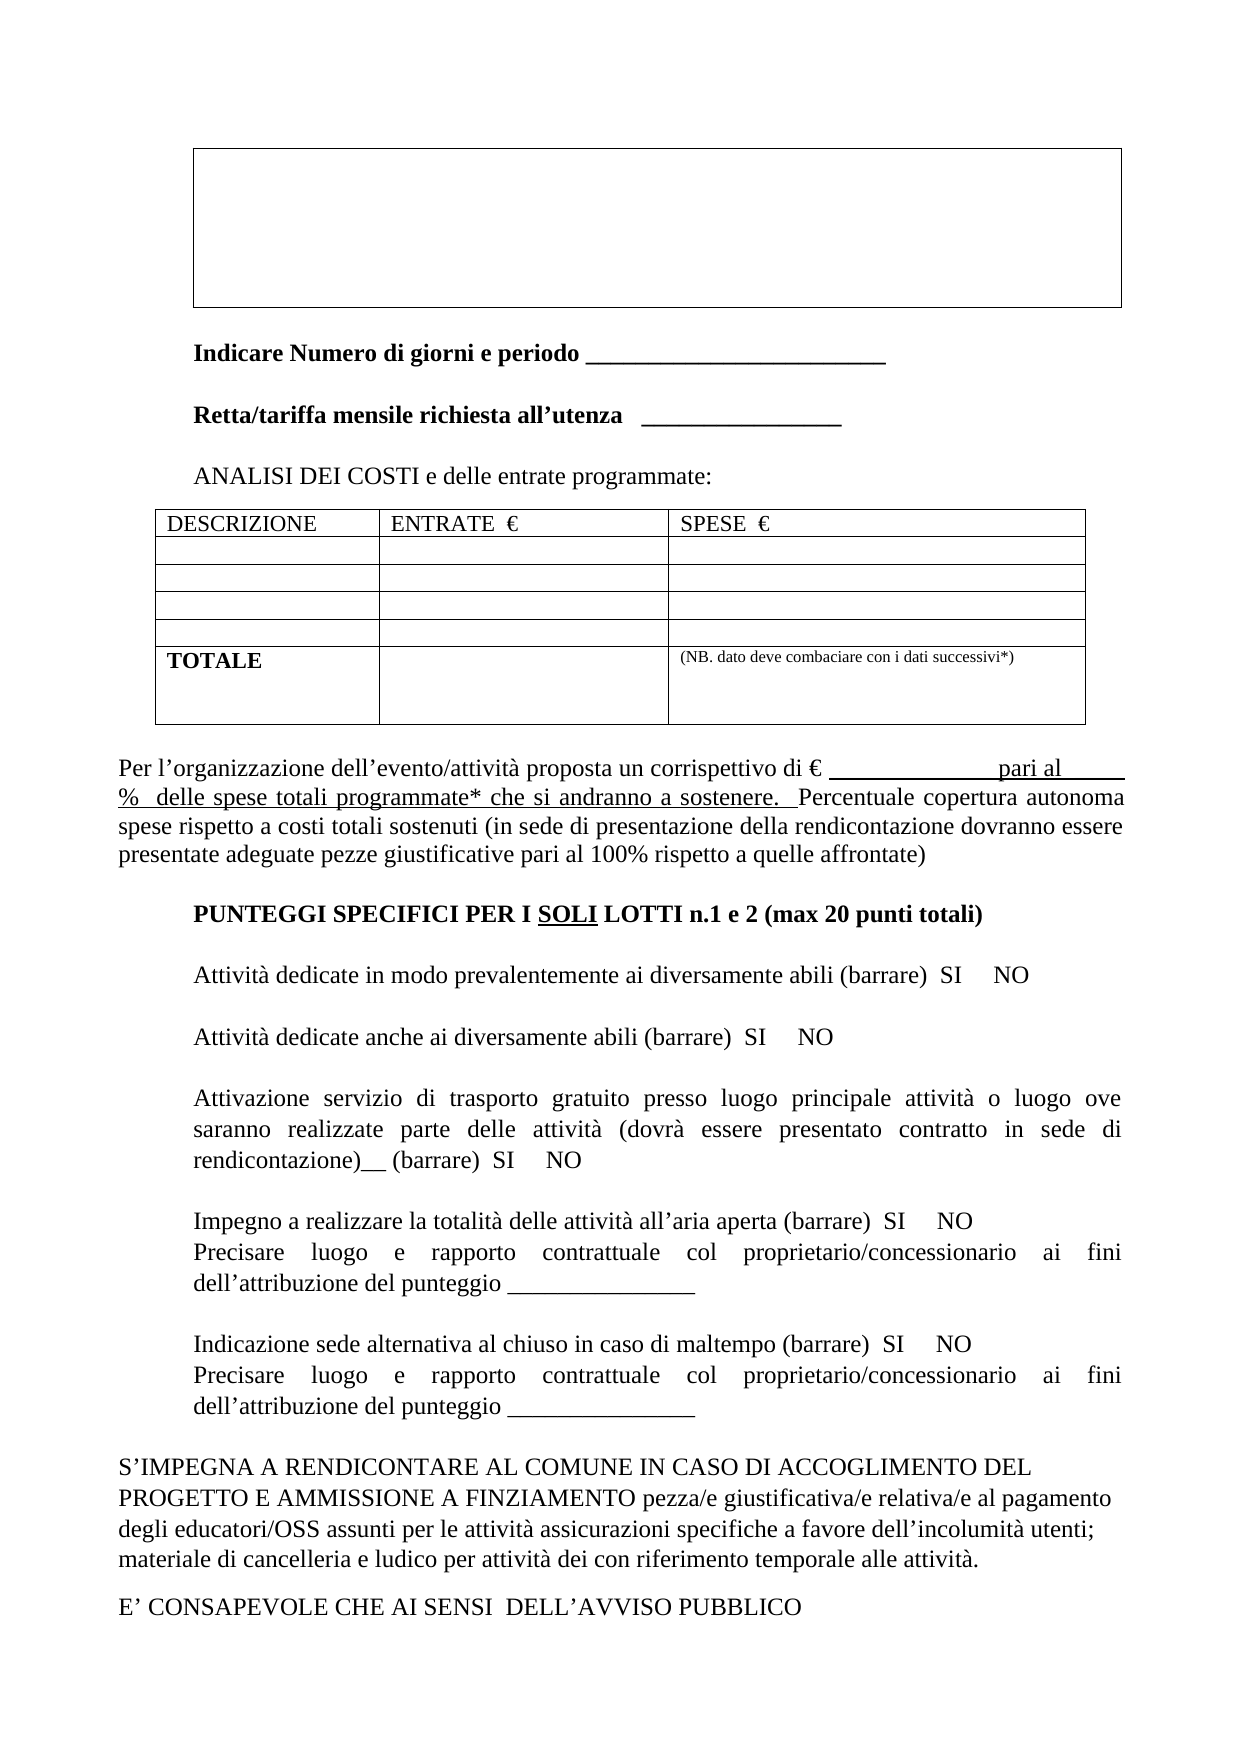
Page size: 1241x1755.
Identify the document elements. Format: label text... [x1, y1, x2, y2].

table_cell TOTALE [156, 647, 379, 723]
text Precisare luogo e rapporto contrattuale col proprietario/concessionario ai fini dell’attribuzione del punteggio _______________ [193, 1237, 1122, 1297]
text Impegno a realizzare la totalità delle attività all’aria aperta (barrare) SI NO [193, 1206, 1122, 1235]
table_cell [156, 537, 379, 564]
table_cell [156, 565, 379, 591]
text Attività dedicate anche ai diversamente abili (barrare) SI NO [193, 1022, 1122, 1051]
text E’ CONSAPEVOLE CHE AI SENSI DELL’AVVISO PUBBLICO [118, 1592, 1122, 1621]
table_cell [156, 620, 379, 646]
table_cell [380, 647, 668, 723]
table_cell (NB. dato deve combaciare con i dati successivi*) [669, 647, 1085, 723]
table_cell [380, 565, 668, 591]
text Per l’organizzazione dell’evento/attività proposta un corrispettivo di € _____________ pari al ____% delle spese totali programmate* che si andranno a sostenere. Percentuale copertura autonoma spese rispetto a costi totali sostenuti (in sede di presentazione della rendicontazione dovranno essere presentate adeguate pezze giustificative pari al 100% rispetto a quelle affrontate) [118, 753, 1125, 868]
text Indicare Numero di giorni e periodo ________________________ [193, 338, 1122, 367]
table_cell [380, 537, 668, 564]
table_header SPESE € [669, 510, 1085, 536]
text Precisare luogo e rapporto contrattuale col proprietario/concessionario ai fini dell’attribuzione del punteggio _______________ [193, 1360, 1122, 1419]
table_cell [669, 537, 1085, 564]
text ANALISI DEI COSTI e delle entrate programmate: [193, 461, 1122, 490]
table_header [194, 149, 1121, 307]
text Retta/tariffa mensile richiesta all’utenza ________________ [193, 400, 1122, 429]
table_header ENTRATE € [380, 510, 668, 536]
table_header DESCRIZIONE [156, 510, 379, 536]
table_cell [669, 565, 1085, 591]
table_cell [380, 620, 668, 646]
table_cell [669, 592, 1085, 618]
table_cell [380, 592, 668, 618]
table_cell [156, 592, 379, 618]
text S’IMPEGNA A RENDICONTARE AL COMUNE IN CASO DI ACCOGLIMENTO DEL PROGETTO E AMMISSIONE A FINZIAMENTO pezza/e giustificativa/e relativa/e al pagamento degli educatori/OSS assunti per le attività assicurazioni specifiche a favore dell’incolumità utenti; materiale di cancelleria e ludico per attività dei con riferimento temporale alle attività. [118, 1452, 1122, 1573]
table_cell [669, 620, 1085, 646]
text Attivazione servizio di trasporto gratuito presso luogo principale attività o luogo ove saranno realizzate parte delle attività (dovrà essere presentato contratto in sede di rendicontazione)__ (barrare) SI NO [193, 1083, 1122, 1174]
text Attività dedicate in modo prevalentemente ai diversamente abili (barrare) SI NO [193, 961, 1122, 989]
text Indicazione sede alternativa al chiuso in caso di maltempo (barrare) SI NO [193, 1329, 1122, 1358]
text PUNTEGGI SPECIFICI PER I SOLI LOTTI n.1 e 2 (max 20 punti totali) [193, 899, 1122, 928]
